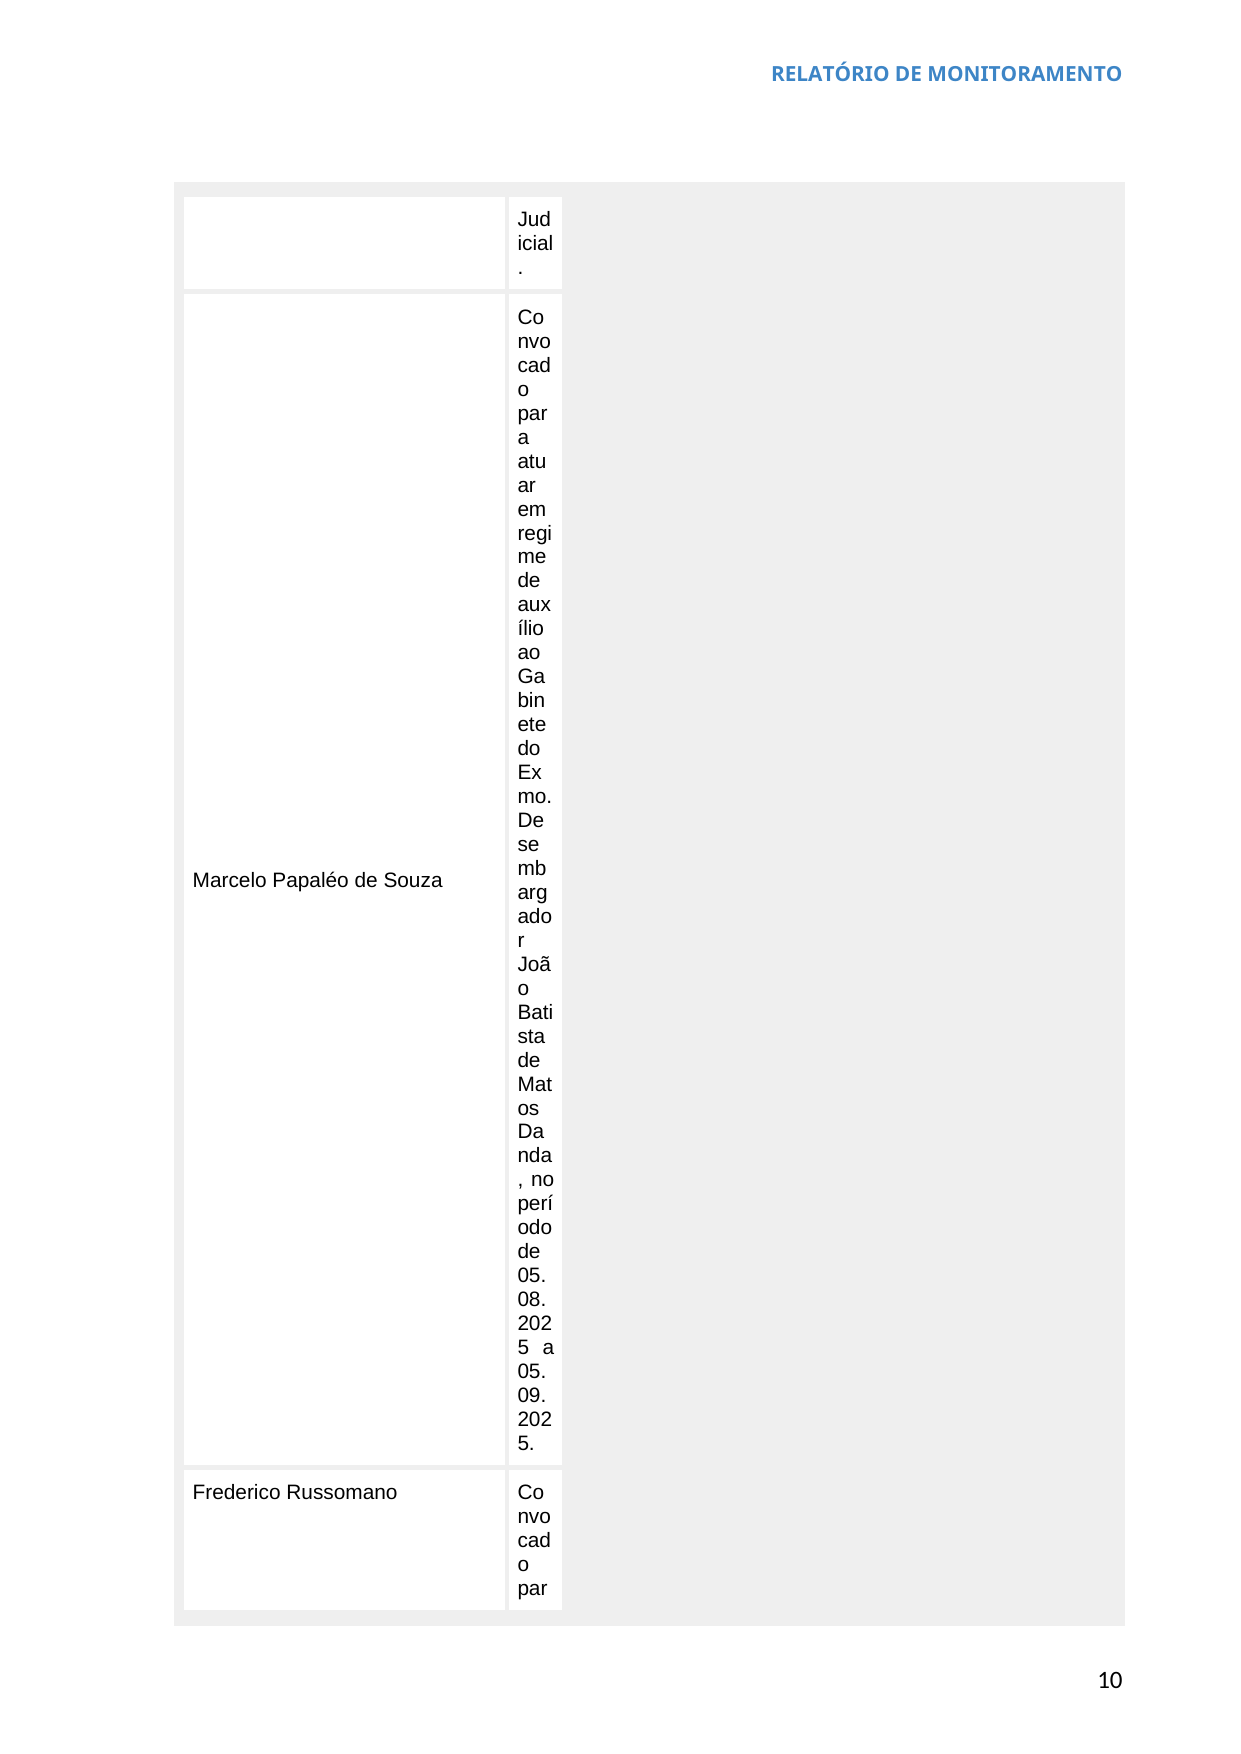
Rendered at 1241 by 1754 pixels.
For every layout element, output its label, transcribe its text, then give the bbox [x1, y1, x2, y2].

table_cell Frederico Russomano [184, 1470, 505, 1610]
table_cell Marcelo Papaléo de Souza [184, 294, 505, 1465]
table_cell Convocado par [509, 1470, 562, 1610]
table_cell [184, 197, 505, 289]
table_cell Judicial. [509, 197, 562, 289]
table_cell [174, 182, 1125, 1626]
table_cell Convocado para atuar em regime de auxílio ao Gabinete do Exmo. Desembargador João Batista de Matos Danda, no período de 05.08.2025 a 05.09.2025. [509, 294, 562, 1465]
